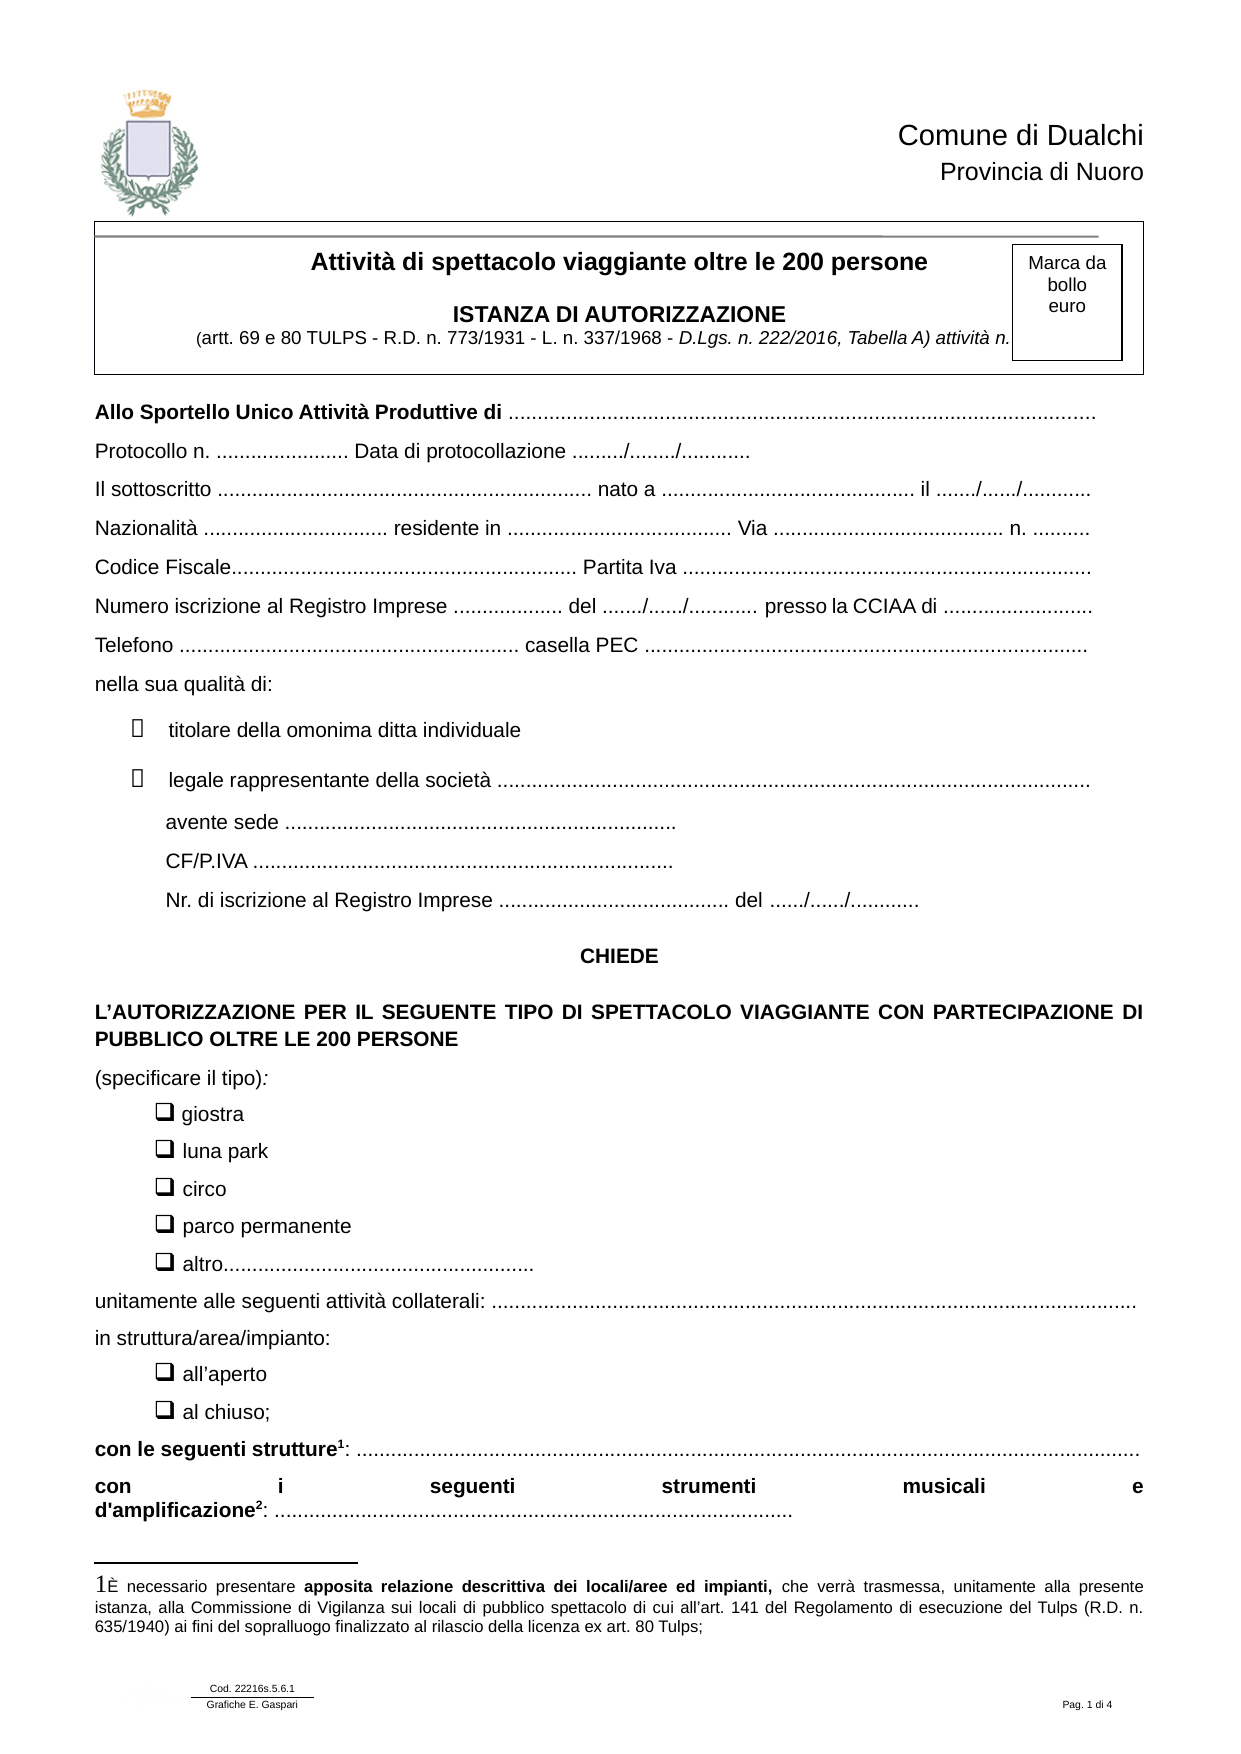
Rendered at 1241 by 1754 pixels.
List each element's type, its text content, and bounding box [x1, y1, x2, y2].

text Protocollo n. ....................... Data di protocollazione ........./......../............ [94, 438, 1144, 462]
text  parco permanente [153, 1214, 1144, 1239]
text Nazionalità ................................ residente in ....................................... Via ........................................ n. .......... [94, 516, 1144, 540]
text L’AUTORIZZAZIONE PER IL SEGUENTE TIPO DI SPETTACOLO VIAGGIANTE CON PARTECIPAZIONE DI PUBBLICO OLTRE LE 200 PERSONE [94, 1000, 1144, 1051]
text con le seguenti strutture: ........................................................................................................................................ [94, 1437, 1144, 1461]
table_header Attività di spettacolo viaggiante oltre le 200 persone ISTANZA DI AUTORIZZAZIONE (artt. 69 e 80 TULPS - R.D. n. 773/1931 - L. n. 337/1968 - D.Lgs. n. 222/2016, Tabella A) attività n. 82) [95, 222, 1143, 373]
text È necessario presentare apposita relazione descrittiva dei locali/aree ed impianti, che verrà trasmessa, unitamente alla presente istanza, alla Commissione di Vigilanza sui locali di pubblico spettacolo di cui all’art. 141 del Regolamento di esecuzione del Tulps (R.D. n. 635/1940) ai fini del sopralluogo finalizzato al rilascio della licenza ex art. 80 Tulps; [94, 1569, 1144, 1636]
text unitamente alle seguenti attività collaterali: ................................................................................................................ [94, 1289, 1144, 1313]
text (specificare il tipo): [94, 1065, 1144, 1089]
text Il sottoscritto ................................................................. nato a ............................................ il ......./....../............ [94, 477, 1144, 501]
text  circo [153, 1177, 1144, 1202]
text Allo Sportello Unico Attività Produttive di [94, 399, 1144, 423]
text CHIEDE [94, 944, 1144, 968]
text in struttura/area/impianto: [94, 1326, 1144, 1350]
text Nr. di iscrizione al Registro Imprese ........................................ del ....../....../............ [165, 888, 1144, 912]
text  giostra [153, 1102, 1144, 1127]
text  legale rappresentante della società ....................................................................................................... [130, 760, 1144, 794]
text  al chiuso; [153, 1400, 1144, 1425]
text Telefono ........................................................... casella PEC ............................................................................. [94, 633, 1144, 657]
text  altro...................................................... [153, 1252, 1144, 1277]
text  all’aperto [153, 1362, 1144, 1387]
text Comune di Dualchi [200, 118, 1144, 152]
text  titolare della omonima ditta individuale [130, 710, 1144, 744]
text con i seguenti strumenti musicali e d'amplificazione: .......................................................................................... [94, 1474, 1144, 1522]
text Codice Fiscale............................................................ Partita Iva ....................................................................... [94, 555, 1144, 579]
text avente sede .................................................................... [165, 810, 1144, 834]
text nella sua qualità di: [94, 672, 1144, 696]
text Numero iscrizione al Registro Imprese ................... del ......./....../............ presso la CCIAA di .......................... [94, 594, 1144, 618]
text CF/P.IVA ......................................................................... [165, 849, 1144, 873]
picture [98, 87, 200, 219]
text Provincia di Nuoro [200, 157, 1144, 185]
text  luna park [153, 1139, 1144, 1164]
